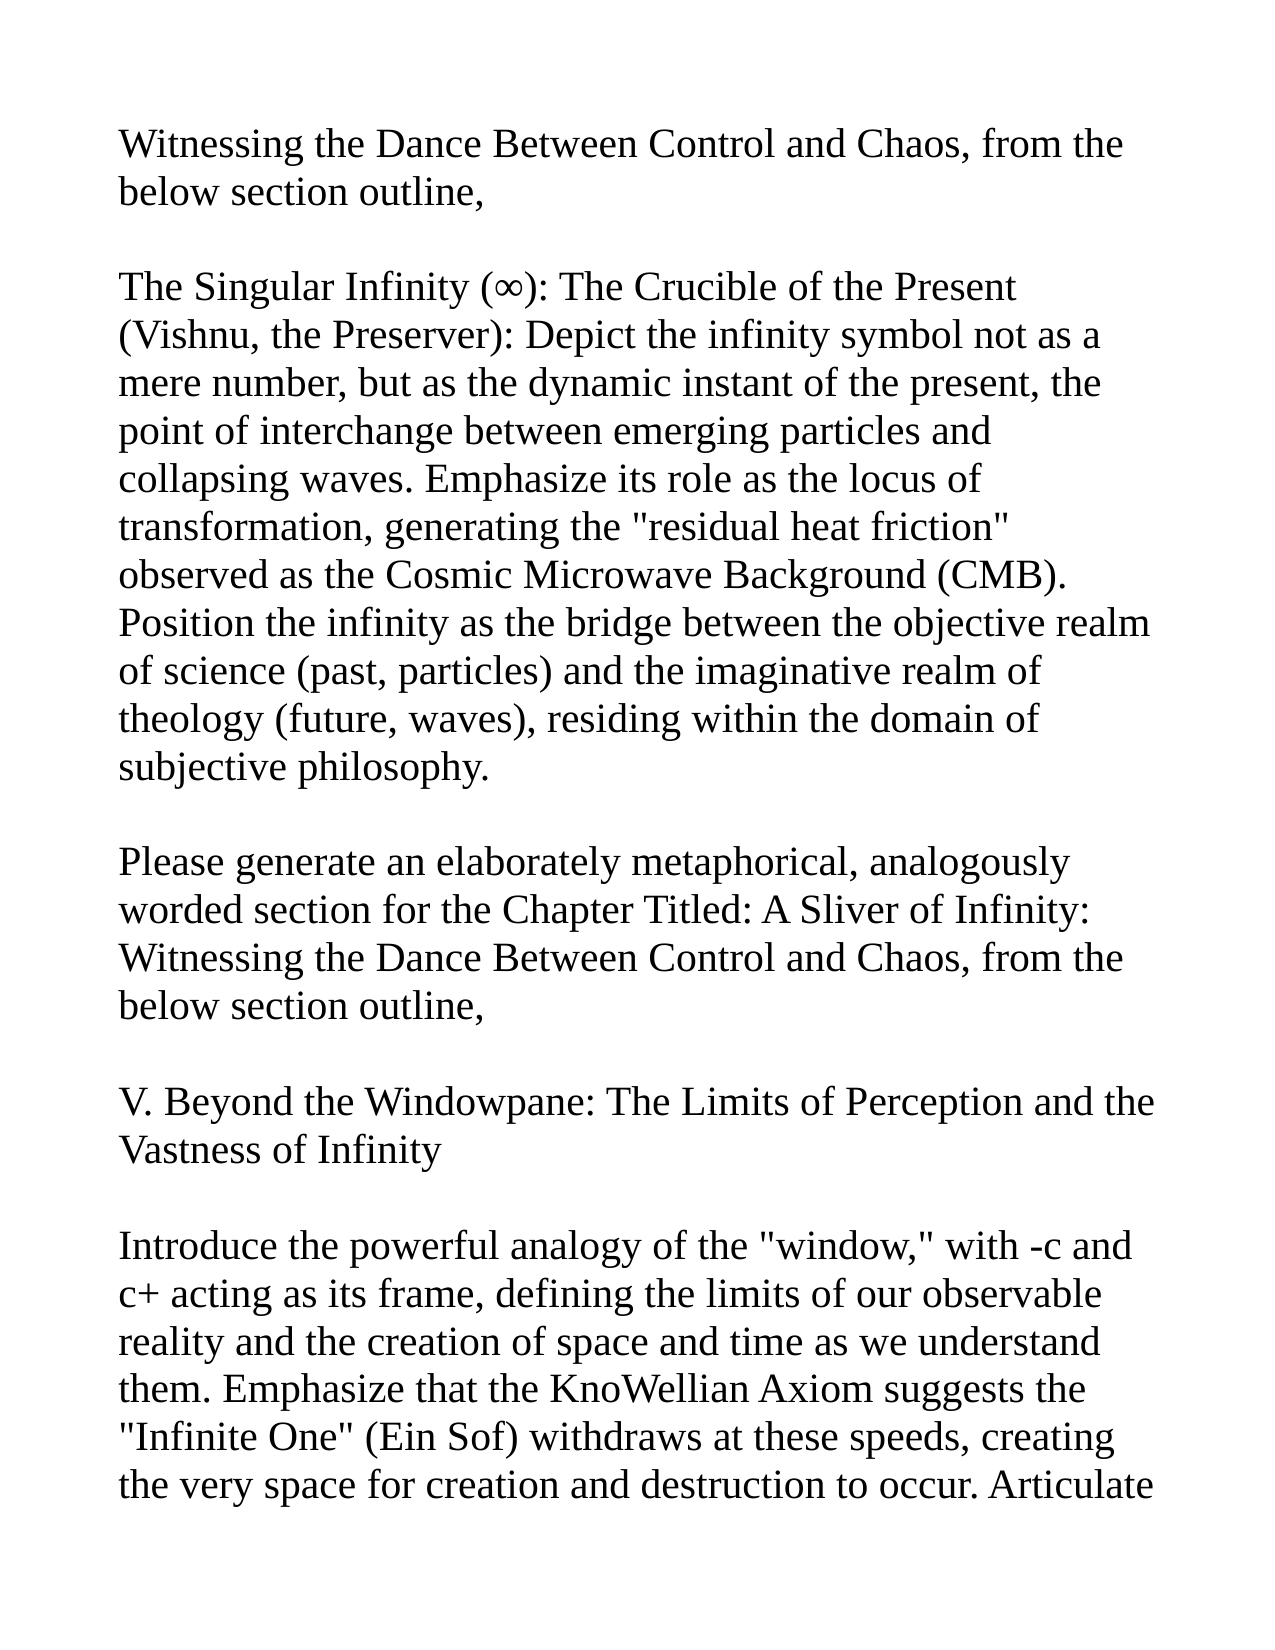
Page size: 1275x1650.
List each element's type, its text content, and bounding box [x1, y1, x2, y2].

text Please generate an elaborately metaphorical, analogously worded section for the Chapter Titled: A Sliver of Infinity: Witnessing the Dance Between Control and Chaos, from the below section outline, [118, 837, 1157, 1028]
text Introduce the powerful analogy of the "window," with -c and c+ acting as its frame, defining the limits of our observable reality and the creation of space and time as we understand them. Emphasize that the KnoWellian Axiom suggests the "Infinite One" (Ein Sof) withdraws at these speeds, creating the very space for creation and destruction to occur. Articulate [118, 1220, 1157, 1508]
text V. Beyond the Windowpane: The Limits of Perception and the Vastness of Infinity [118, 1076, 1157, 1172]
text Witnessing the Dance Between Control and Chaos, from the below section outline, [118, 118, 1157, 214]
text The Singular Infinity (∞): The Crucible of the Present (Vishnu, the Preserver): Depict the infinity symbol not as a mere number, but as the dynamic instant of the present, the point of interchange between emerging particles and collapsing waves. Emphasize its role as the locus of transformation, generating the "residual heat friction" observed as the Cosmic Microwave Background (CMB). Position the infinity as the bridge between the objective realm of science (past, particles) and the imaginative realm of theology (future, waves), residing within the domain of subjective philosophy. [118, 262, 1157, 789]
